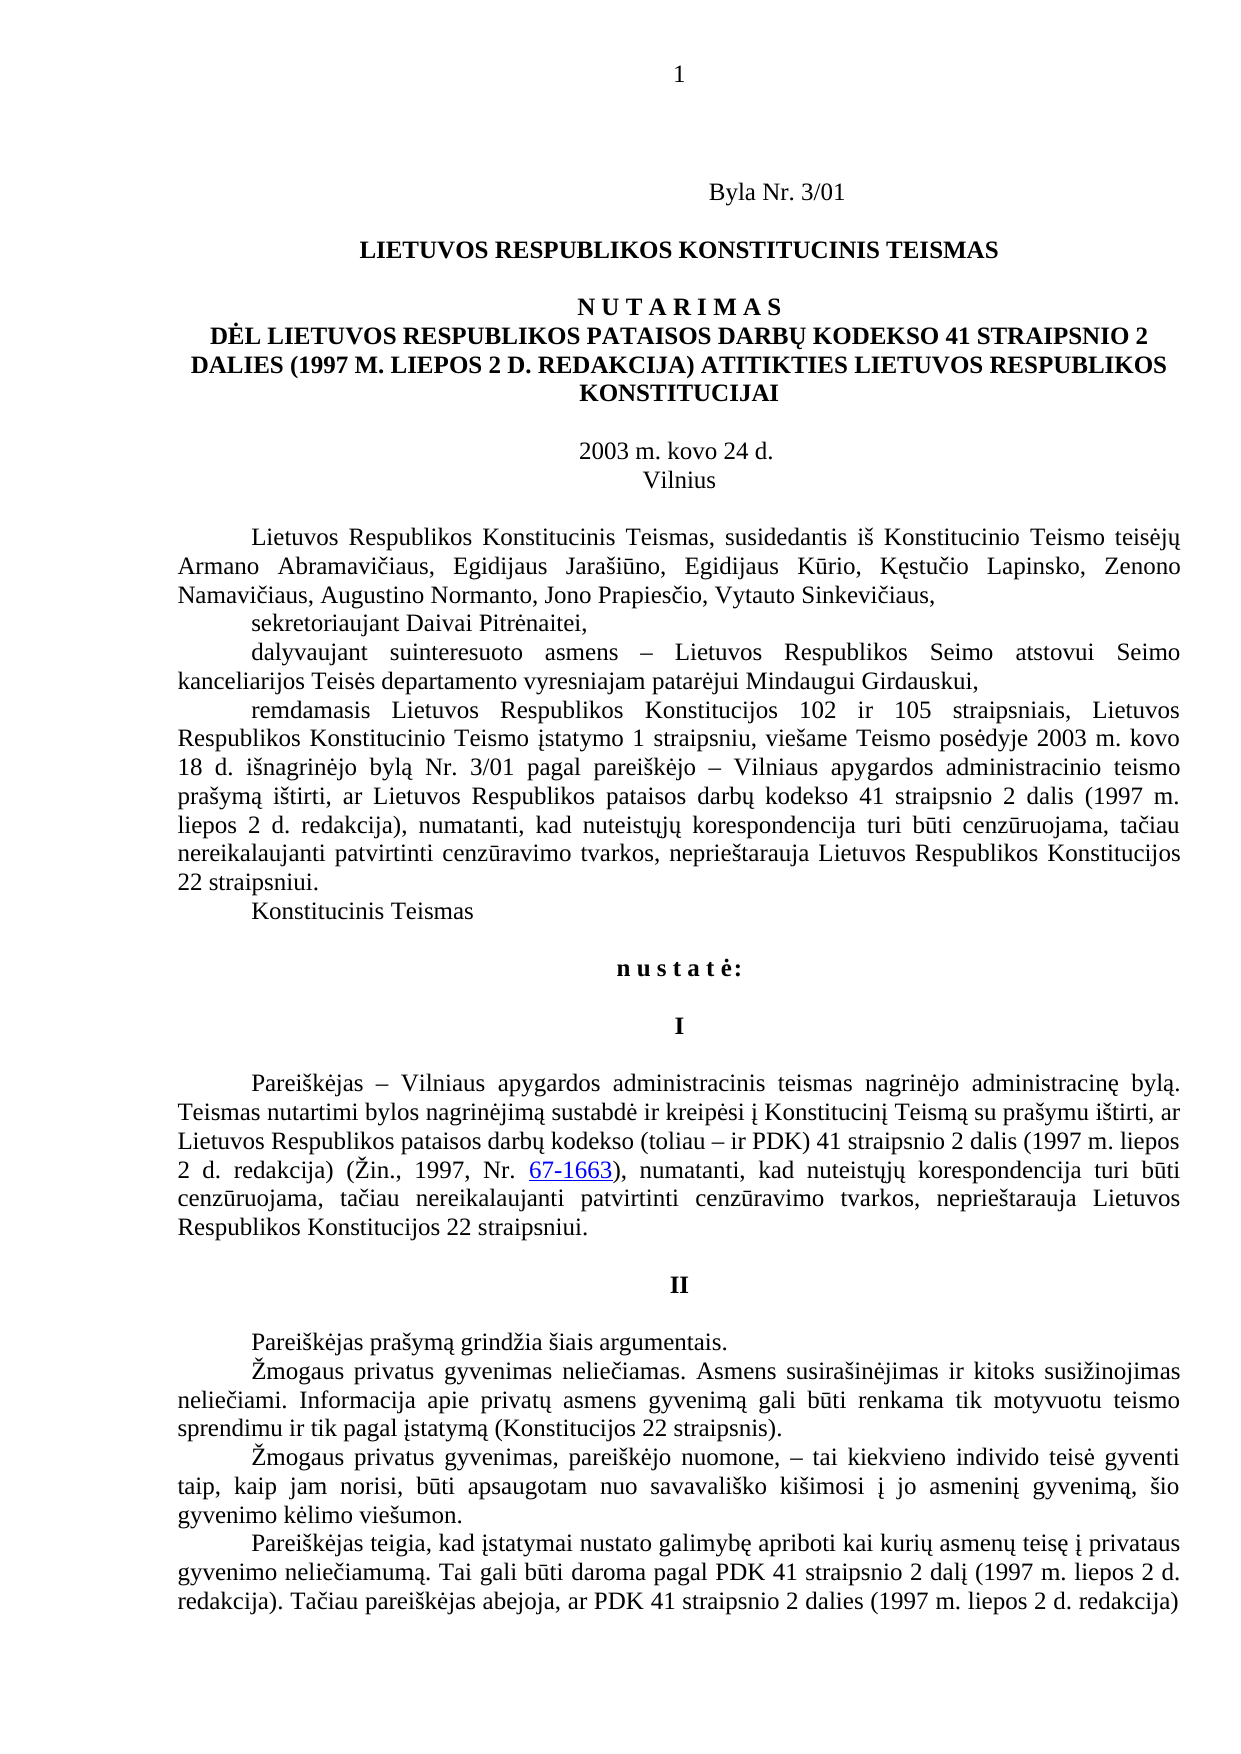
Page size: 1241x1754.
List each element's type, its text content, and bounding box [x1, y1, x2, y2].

text N U T A R I M A S [177, 292, 1181, 321]
text remdamasis Lietuvos Respublikos Konstitucijos 102 ir 105 straipsniais, Lietuvos Respublikos Konstitucinio Teismo įstatymo 1 straipsniu, viešame Teismo posėdyje 2003 m. kovo 18 d. išnagrinėjo bylą Nr. 3/01 pagal pareiškėjo – Vilniaus apygardos administracinio teismo prašymą ištirti, ar Lietuvos Respublikos pataisos darbų kodekso 41 straipsnio 2 dalis (1997 m. liepos 2 d. redakcija), numatanti, kad nuteistųjų korespondencija turi būti cenzūruojama, tačiau nereikalaujanti patvirtinti cenzūravimo tvarkos, neprieštarauja Lietuvos Respublikos Konstitucijos 22 straipsniui. [177, 695, 1181, 896]
text Byla Nr. 3/01 [177, 177, 1181, 206]
text II [177, 1270, 1181, 1298]
text Vilnius [177, 465, 1181, 493]
text sekretoriaujant Daivai Pitrėnaitei, [177, 608, 1181, 637]
text Žmogaus privatus gyvenimas neliečiamas. Asmens susirašinėjimas ir kitoks susižinojimas neliečiami. Informacija apie privatų asmens gyvenimą gali būti renkama tik motyvuotu teismo sprendimu ir tik pagal įstatymą (Konstitucijos 22 straipsnis). [177, 1356, 1181, 1442]
text LIETUVOS RESPUBLIKOS KONSTITUCINIS TEISMAS [177, 235, 1181, 263]
text 2003 m. kovo 24 d. [177, 436, 1181, 465]
text DĖL LIETUVOS RESPUBLIKOS PATAISOS DARBŲ KODEKSO 41 STRAIPSNIO 2 DALIES (1997 M. LIEPOS 2 D. REDAKCIJA) ATITIKTIES LIETUVOS RESPUBLIKOS KONSTITUCIJAI [177, 321, 1181, 407]
text Pareiškėjas – Vilniaus apygardos administracinis teismas nagrinėjo administracinę bylą. Teismas nutartimi bylos nagrinėjimą sustabdė ir kreipėsi į Konstitucinį Teismą su prašymu ištirti, ar Lietuvos Respublikos pataisos darbų kodekso (toliau – ir PDK) 41 straipsnio 2 dalis (1997 m. liepos 2 d. redakcija) (Žin., 1997, Nr. 67-1663), numatanti, kad nuteistųjų korespondencija turi būti cenzūruojama, tačiau nereikalaujanti patvirtinti cenzūravimo tvarkos, neprieštarauja Lietuvos Respublikos Konstitucijos 22 straipsniui. [177, 1068, 1181, 1241]
text Žmogaus privatus gyvenimas, pareiškėjo nuomone, – tai kiekvieno individo teisė gyventi taip, kaip jam norisi, būti apsaugotam nuo savavališko kišimosi į jo asmeninį gyvenimą, šio gyvenimo kėlimo viešumon. [177, 1442, 1181, 1528]
text Lietuvos Respublikos Konstitucinis Teismas, susidedantis iš Konstitucinio Teismo teisėjų Armano Abramavičiaus, Egidijaus Jarašiūno, Egidijaus Kūrio, Kęstučio Lapinsko, Zenono Namavičiaus, Augustino Normanto, Jono Prapiesčio, Vytauto Sinkevičiaus, [177, 522, 1181, 608]
text Pareiškėjas teigia, kad įstatymai nustato galimybę apriboti kai kurių asmenų teisę į privataus gyvenimo neliečiamumą. Tai gali būti daroma pagal PDK 41 straipsnio 2 dalį (1997 m. liepos 2 d. redakcija). Tačiau pareiškėjas abejoja, ar PDK 41 straipsnio 2 dalies (1997 m. liepos 2 d. redakcija) [177, 1528, 1181, 1615]
text nustatė: [177, 953, 1181, 982]
text dalyvaujant suinteresuoto asmens – Lietuvos Respublikos Seimo atstovui Seimo kanceliarijos Teisės departamento vyresniajam patarėjui Mindaugui Girdauskui, [177, 637, 1181, 695]
text Pareiškėjas prašymą grindžia šiais argumentais. [177, 1327, 1181, 1356]
text I [177, 1011, 1181, 1040]
text Konstitucinis Teismas [177, 896, 1181, 925]
